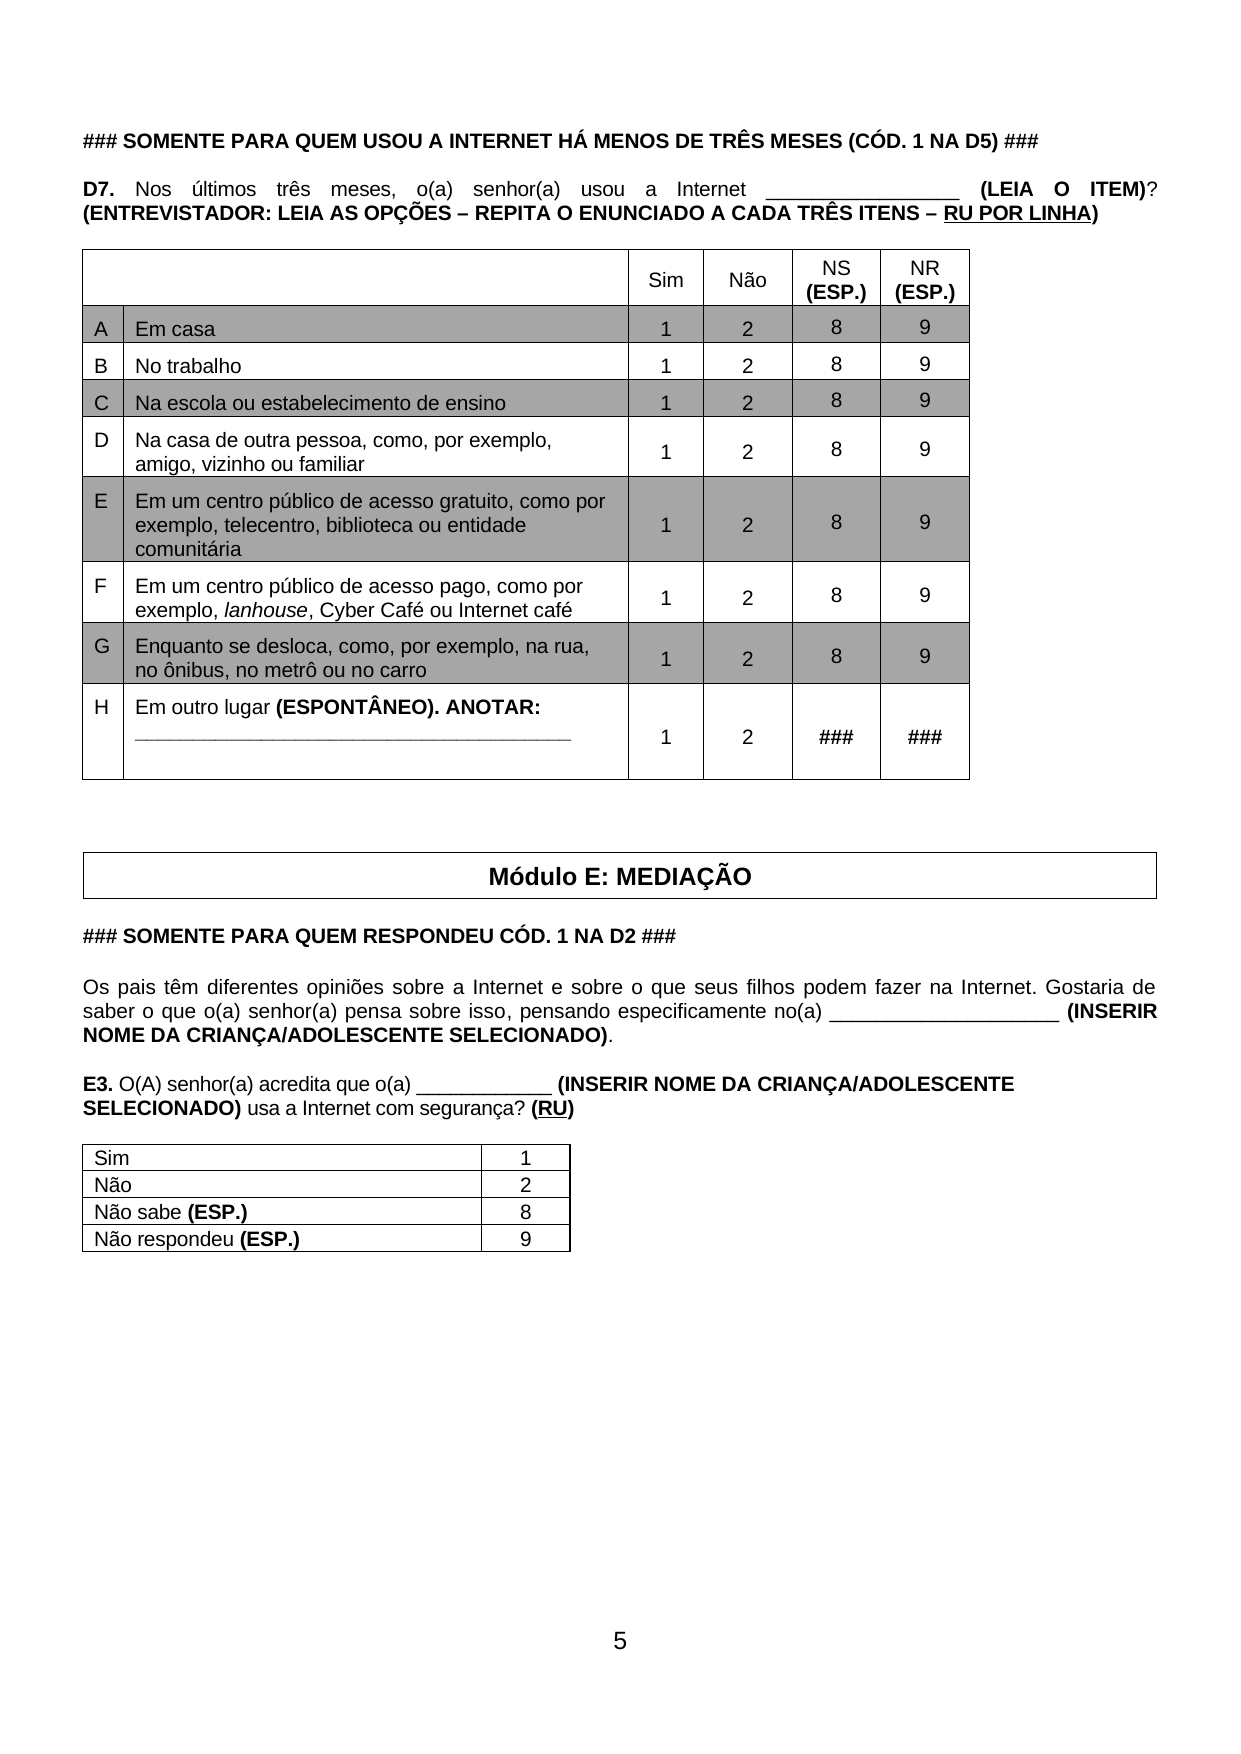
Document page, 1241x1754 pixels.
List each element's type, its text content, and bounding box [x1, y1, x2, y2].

table_cell Em um centro público de acesso gratuito, como por exemplo, telecentro, biblioteca ou entidade comunitária [124, 477, 628, 561]
text D7. Nos últimos três meses, o(a) senhor(a) usou a Internet _________________ (LEIA O ITEM)? (ENTREVISTADOR: LEIA AS OPÇÕES – REPITA O ENUNCIADO A CADA TRÊS ITENS – RU POR LINHA) [83, 177, 1157, 225]
table_cell C [83, 380, 123, 416]
text ### SOMENTE PARA QUEM RESPONDEU CÓD. 1 NA D2 ### [83, 925, 1157, 949]
table_cell 8 [793, 477, 880, 561]
table_cell 1 [629, 380, 703, 416]
table_cell H [83, 684, 123, 779]
table_cell 8 [793, 343, 880, 378]
table_cell 9 [881, 562, 969, 622]
table_cell 1 [629, 477, 703, 561]
table_header NR (ESP.) [881, 250, 969, 304]
table_cell D [83, 417, 123, 476]
table_cell 1 [629, 684, 703, 779]
table_cell Em casa [124, 306, 628, 342]
table_cell 2 [704, 306, 792, 342]
table_cell Não respondeu (ESP.) [83, 1225, 481, 1251]
table_cell 9 [881, 623, 969, 683]
table_cell 2 [704, 417, 792, 476]
text E3. O(A) senhor(a) acredita que o(a) ____________ (INSERIR NOME DA CRIANÇA/ADOLESCENTE SELECIONADO) usa a Internet com segurança? (RU) [83, 1072, 1157, 1120]
table_cell 2 [482, 1171, 569, 1197]
table_cell B [83, 343, 123, 378]
table_cell 1 [629, 306, 703, 342]
table_header [83, 250, 628, 304]
table_header Não [704, 250, 792, 304]
table_cell 1 [629, 417, 703, 476]
table_cell Na escola ou estabelecimento de ensino [124, 380, 628, 416]
table_cell 2 [704, 380, 792, 416]
table_cell 1 [629, 343, 703, 378]
table_cell ### [881, 684, 969, 779]
table_header 1 [482, 1145, 569, 1170]
table_cell Em um centro público de acesso pago, como por exemplo, lanhouse, Cyber Café ou Internet café [124, 562, 628, 622]
table_cell 2 [704, 477, 792, 561]
table_cell 8 [793, 623, 880, 683]
table_cell G [83, 623, 123, 683]
table_cell 8 [793, 562, 880, 622]
table_cell A [83, 306, 123, 342]
table_header Sim [629, 250, 703, 304]
subtitle Módulo E: MEDIAÇÃO [84, 853, 1156, 898]
table_cell 2 [704, 562, 792, 622]
table_cell 9 [881, 306, 969, 342]
table_cell F [83, 562, 123, 622]
table_cell ### [793, 684, 880, 779]
table_cell 9 [881, 477, 969, 561]
table_cell E [83, 477, 123, 561]
table_cell 8 [793, 380, 880, 416]
table_cell 9 [881, 343, 969, 378]
table_header NS (ESP.) [793, 250, 880, 304]
table_cell Não sabe (ESP.) [83, 1198, 481, 1224]
table_cell 9 [482, 1225, 569, 1251]
table_cell 8 [482, 1198, 569, 1224]
table_cell No trabalho [124, 343, 628, 378]
table_cell Na casa de outra pessoa, como, por exemplo, amigo, vizinho ou familiar [124, 417, 628, 476]
table_cell 8 [793, 306, 880, 342]
table_cell Em outro lugar (ESPONTÂNEO). ANOTAR: ______________________________________ [124, 684, 628, 779]
table_cell 2 [704, 623, 792, 683]
table_cell 1 [629, 562, 703, 622]
text Os pais têm diferentes opiniões sobre a Internet e sobre o que seus filhos podem fazer na Internet. Gostaria de saber o que o(a) senhor(a) pensa sobre isso, pensando especificamente no(a) ____________________ (INSERIR NOME DA CRIANÇA/ADOLESCENTE SELECIONADO). [83, 975, 1157, 1047]
table_cell 2 [704, 684, 792, 779]
table_cell 8 [793, 417, 880, 476]
text ### SOMENTE PARA QUEM USOU A INTERNET HÁ MENOS DE TRÊS MESES (CÓD. 1 NA D5) ### [83, 129, 1157, 153]
table_cell 9 [881, 380, 969, 416]
table_cell 2 [704, 343, 792, 378]
table_header Sim [83, 1145, 481, 1170]
table_cell Não [83, 1171, 481, 1197]
table_cell 1 [629, 623, 703, 683]
table_cell 9 [881, 417, 969, 476]
table_cell Enquanto se desloca, como, por exemplo, na rua, no ônibus, no metrô ou no carro [124, 623, 628, 683]
